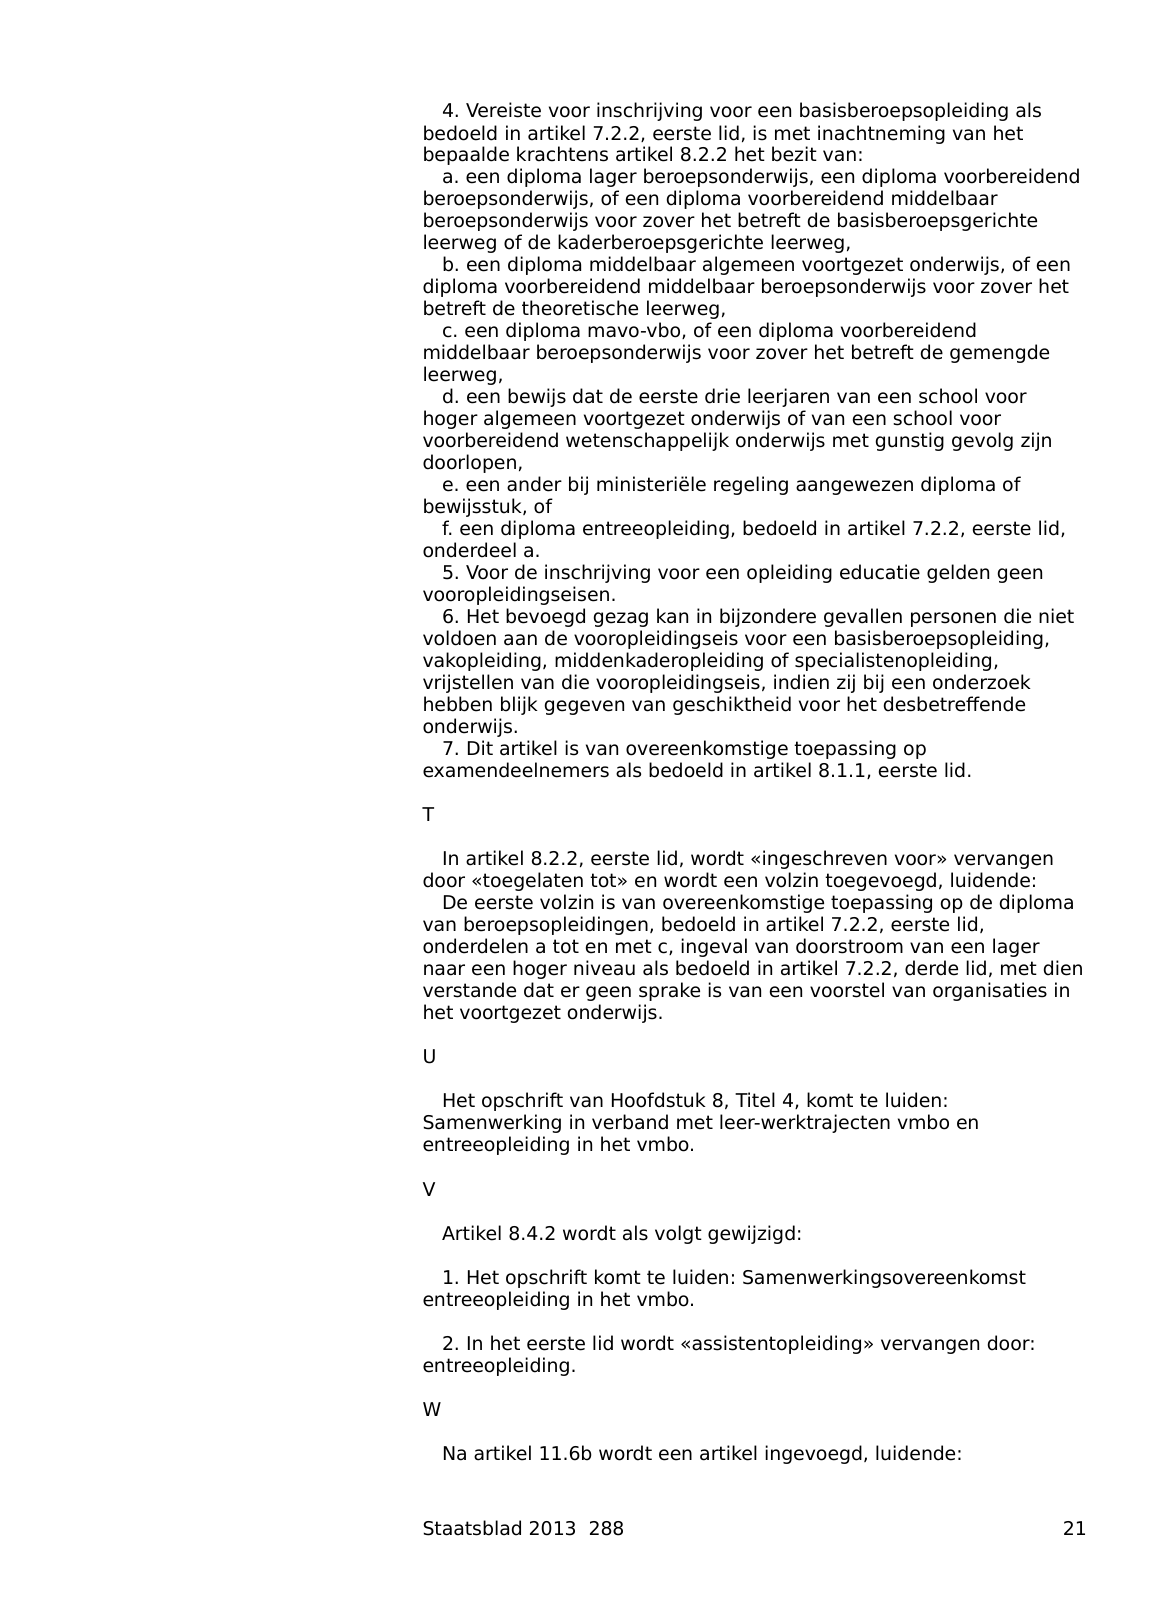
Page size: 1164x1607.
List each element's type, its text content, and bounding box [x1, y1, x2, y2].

text De eerste volzin is van overeenkomstige toepassing op de diploma van beroepsopleidingen, bedoeld in artikel 7.2.2, eerste lid, onderdelen a tot en met c, ingeval van doorstroom van een lager naar een hoger niveau als bedoeld in artikel 7.2.2, derde lid, met dien verstande dat er geen sprake is van een voorstel van organisaties in het voortgezet onderwijs. [422, 892, 1087, 1024]
text 2. In het eerste lid wordt «assistentopleiding» vervangen door: entreeopleiding. [422, 1333, 1087, 1377]
text e. een ander bij ministeriële regeling aangewezen diploma of bewijsstuk, of [422, 474, 1087, 518]
text c. een diploma mavo-vbo, of een diploma voorbereidend middelbaar beroepsonderwijs voor zover het betreft de gemengde leerweg, [422, 320, 1087, 386]
text Het opschrift van Hoofdstuk 8, Titel 4, komt te luiden: Samenwerking in verband met leer-werktrajecten vmbo en entreeopleiding in het vmbo. [422, 1090, 1087, 1156]
text 7. Dit artikel is van overeenkomstige toepassing op examendeelnemers als bedoeld in artikel 8.1.1, eerste lid. [422, 738, 1087, 782]
text 1. Het opschrift komt te luiden: Samenwerkingsovereenkomst entreeopleiding in het vmbo. [422, 1267, 1087, 1311]
text Na artikel 11.6b wordt een artikel ingevoegd, luidende: [422, 1443, 1087, 1465]
text b. een diploma middelbaar algemeen voortgezet onderwijs, of een diploma voorbereidend middelbaar beroepsonderwijs voor zover het betreft de theoretische leerweg, [422, 254, 1087, 320]
text W [422, 1399, 1087, 1421]
text 4. Vereiste voor inschrijving voor een basisberoepsopleiding als bedoeld in artikel 7.2.2, eerste lid, is met inachtneming van het bepaalde krachtens artikel 8.2.2 het bezit van: [422, 100, 1087, 166]
text T [422, 804, 1087, 826]
text 6. Het bevoegd gezag kan in bijzondere gevallen personen die niet voldoen aan de vooropleidingseis voor een basisberoepsopleiding, vakopleiding, middenkaderopleiding of specialistenopleiding, vrijstellen van die vooropleidingseis, indien zij bij een onderzoek hebben blijk gegeven van geschiktheid voor het desbetreffende onderwijs. [422, 606, 1087, 738]
text U [422, 1046, 1087, 1068]
text d. een bewijs dat de eerste drie leerjaren van een school voor hoger algemeen voortgezet onderwijs of van een school voor voorbereidend wetenschappelijk onderwijs met gunstig gevolg zijn doorlopen, [422, 386, 1087, 474]
text V [422, 1178, 1087, 1200]
text Artikel 8.4.2 wordt als volgt gewijzigd: [422, 1223, 1087, 1244]
text 5. Voor de inschrijving voor een opleiding educatie gelden geen vooropleidingseisen. [422, 562, 1087, 606]
text f. een diploma entreeopleiding, bedoeld in artikel 7.2.2, eerste lid, onderdeel a. [422, 518, 1087, 562]
text a. een diploma lager beroepsonderwijs, een diploma voorbereidend beroepsonderwijs, of een diploma voorbereidend middelbaar beroepsonderwijs voor zover het betreft de basisberoepsgerichte leerweg of de kaderberoepsgerichte leerweg, [422, 166, 1087, 254]
text In artikel 8.2.2, eerste lid, wordt «ingeschreven voor» vervangen door «toegelaten tot» en wordt een volzin toegevoegd, luidende: [422, 848, 1087, 892]
